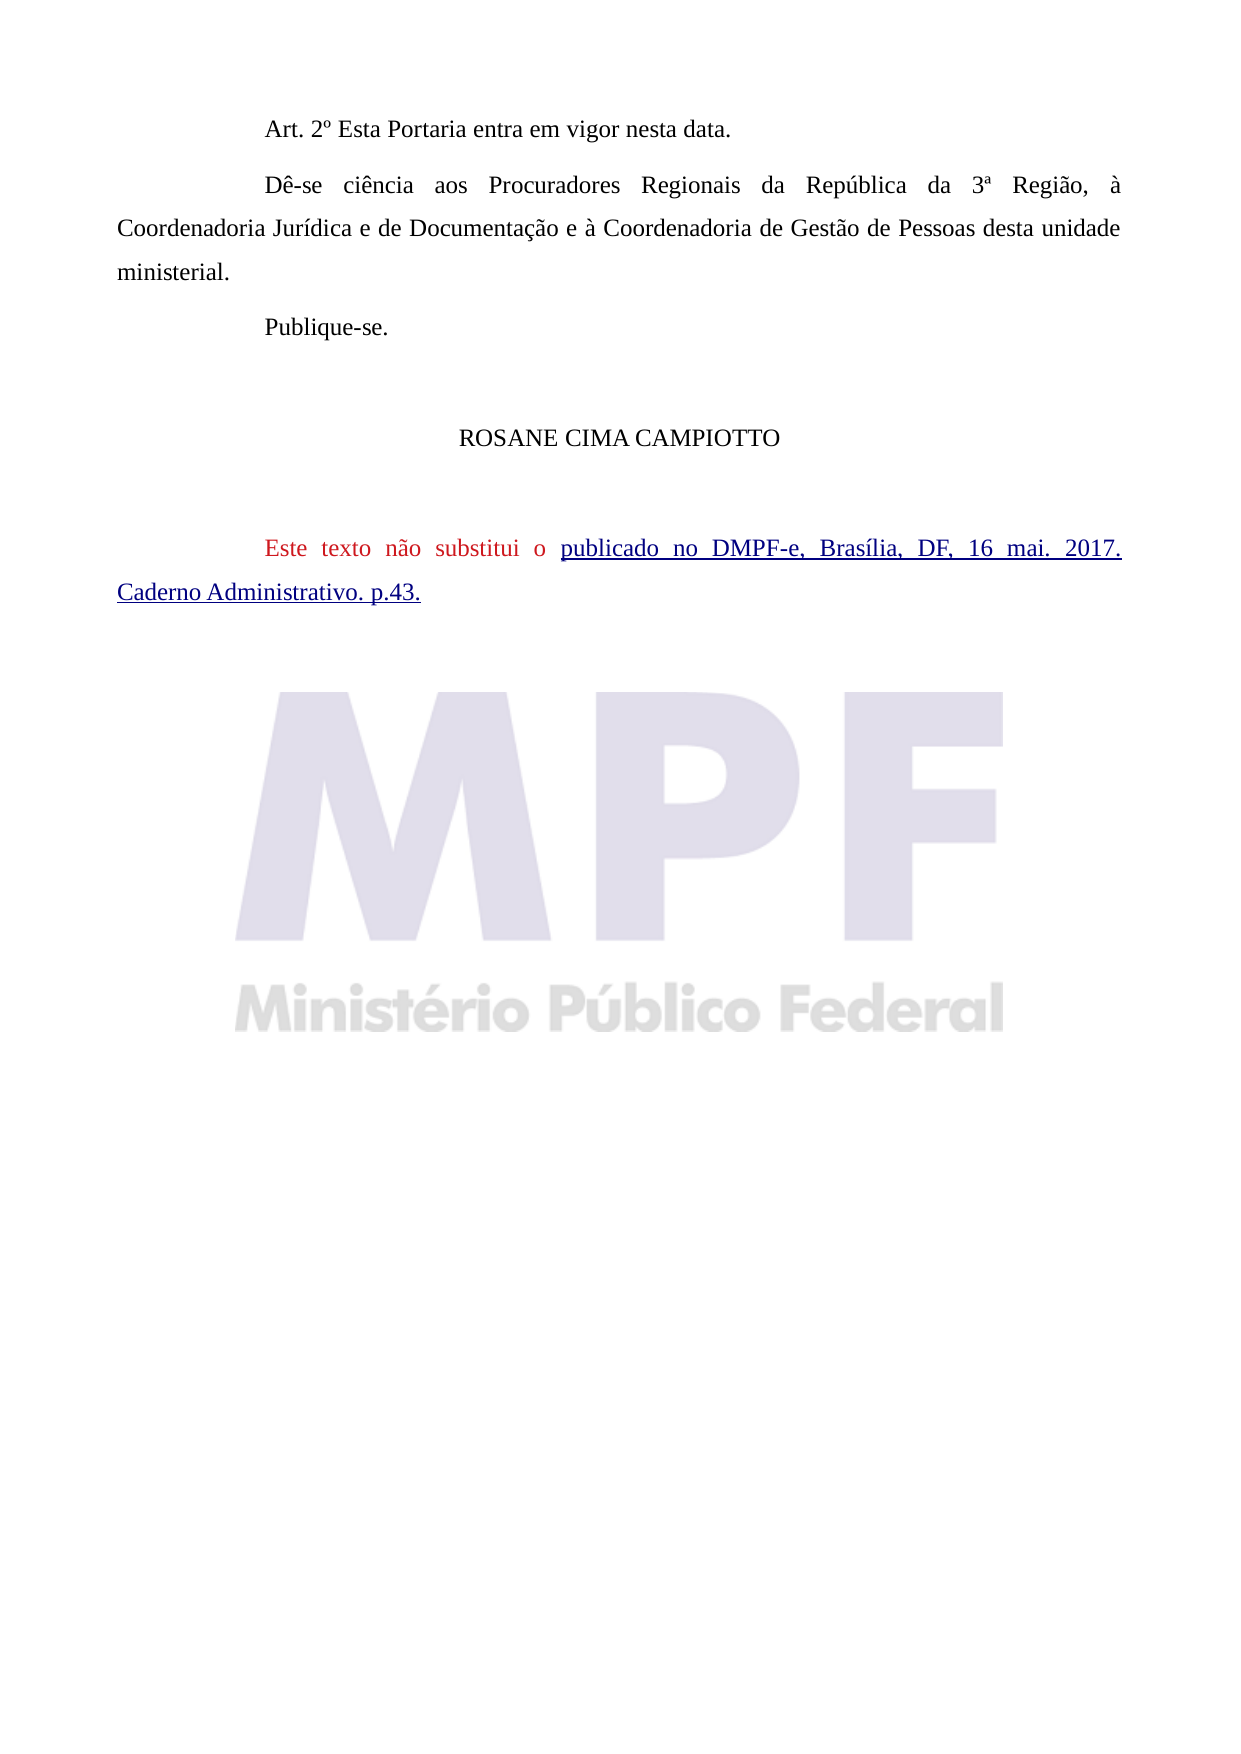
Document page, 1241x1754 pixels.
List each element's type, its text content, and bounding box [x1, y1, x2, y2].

text Publique-se. [117, 312, 1122, 341]
text Este texto não substitui o publicado no DMPF-e, Brasília, DF, 16 mai. 2017. Caderno Administrativo. p.43. [117, 533, 1122, 606]
text ROSANE CIMA CAMPIOTTO [117, 423, 1122, 452]
text Art. 2º Esta Portaria entra em vigor nesta data. [117, 114, 1122, 143]
text Dê-se ciência aos Procuradores Regionais da República da 3ª Região, à Coordenadoria Jurídica e de Documentação e à Coordenadoria de Gestão de Pessoas desta unidade ministerial. [117, 170, 1122, 286]
picture [235, 692, 1004, 1032]
